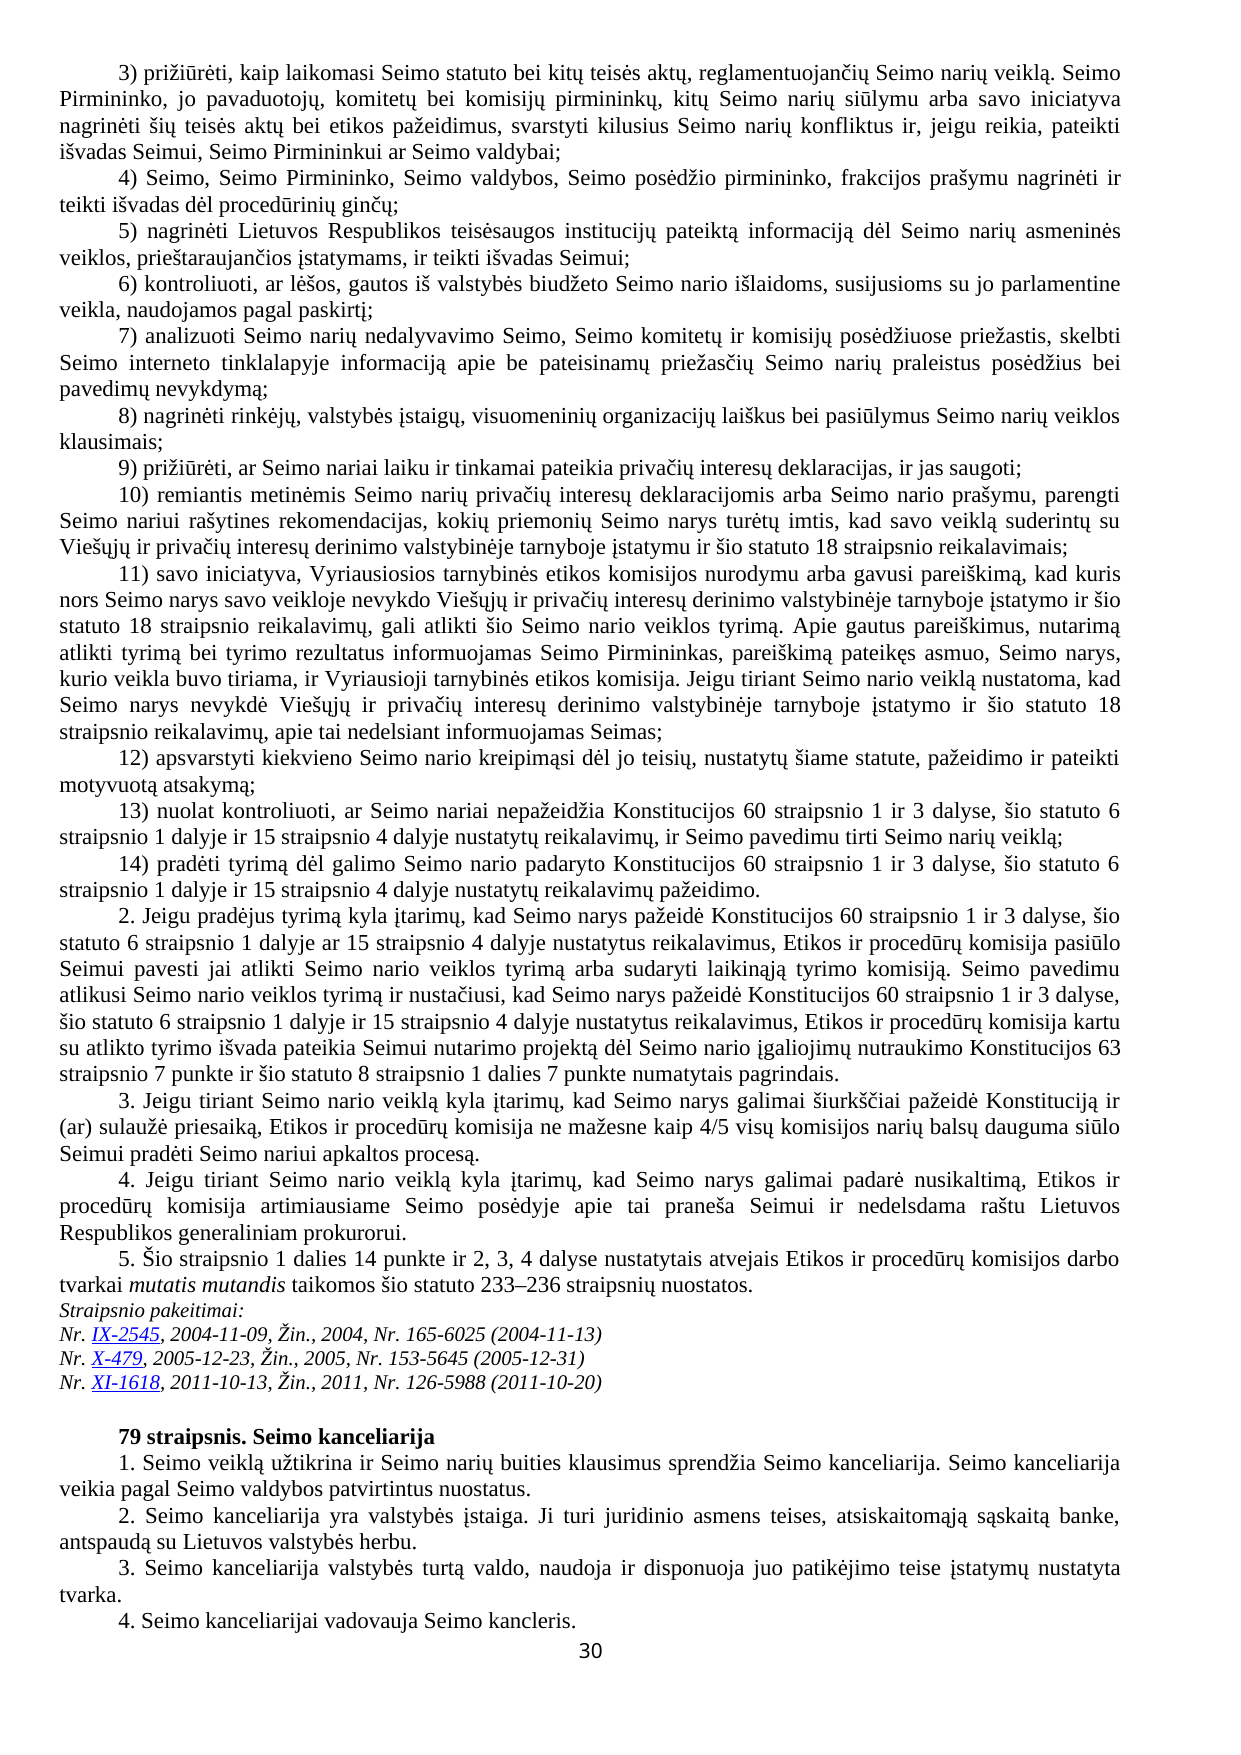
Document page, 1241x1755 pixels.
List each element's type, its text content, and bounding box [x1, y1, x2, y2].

text 12) apsvarstyti kiekvieno Seimo nario kreipimąsi dėl jo teisių, nustatytų šiame statute, pažeidimo ir pateikti motyvuotą atsakymą; [59, 744, 1122, 797]
text Nr. X-479, 2005-12-23, Žin., 2005, Nr. 153-5645 (2005-12-31) [59, 1346, 1122, 1370]
text 4. Jeigu tiriant Seimo nario veiklą kyla įtarimų, kad Seimo narys galimai padarė nusikaltimą, Etikos ir procedūrų komisija artimiausiame Seimo posėdyje apie tai praneša Seimui ir nedelsdama raštu Lietuvos Respublikos generaliniam prokurorui. [59, 1166, 1122, 1245]
text 2. Jeigu pradėjus tyrimą kyla įtarimų, kad Seimo narys pažeidė Konstitucijos 60 straipsnio 1 ir 3 dalyse, šio statuto 6 straipsnio 1 dalyje ar 15 straipsnio 4 dalyje nustatytus reikalavimus, Etikos ir procedūrų komisija pasiūlo Seimui pavesti jai atlikti Seimo nario veiklos tyrimą arba sudaryti laikinąją tyrimo komisiją. Seimo pavedimu atlikusi Seimo nario veiklos tyrimą ir nustačiusi, kad Seimo narys pažeidė Konstitucijos 60 straipsnio 1 ir 3 dalyse, šio statuto 6 straipsnio 1 dalyje ir 15 straipsnio 4 dalyje nustatytus reikalavimus, Etikos ir procedūrų komisija kartu su atlikto tyrimo išvada pateikia Seimui nutarimo projektą dėl Seimo nario įgaliojimų nutraukimo Konstitucijos 63 straipsnio 7 punkte ir šio statuto 8 straipsnio 1 dalies 7 punkte numatytais pagrindais. [59, 902, 1122, 1087]
text 13) nuolat kontroliuoti, ar Seimo nariai nepažeidžia Konstitucijos 60 straipsnio 1 ir 3 dalyse, šio statuto 6 straipsnio 1 dalyje ir 15 straipsnio 4 dalyje nustatytų reikalavimų, ir Seimo pavedimu tirti Seimo narių veiklą; [59, 797, 1122, 850]
text 3) prižiūrėti, kaip laikomasi Seimo statuto bei kitų teisės aktų, reglamentuojančių Seimo narių veiklą. Seimo Pirmininko, jo pavaduotojų, komitetų bei komisijų pirmininkų, kitų Seimo narių siūlymu arba savo iniciatyva nagrinėti šių teisės aktų bei etikos pažeidimus, svarstyti kilusius Seimo narių konfliktus ir, jeigu reikia, pateikti išvadas Seimui, Seimo Pirmininkui ar Seimo valdybai; [59, 59, 1122, 164]
text 3. Jeigu tiriant Seimo nario veiklą kyla įtarimų, kad Seimo narys galimai šiurkščiai pažeidė Konstituciją ir (ar) sulaužė priesaiką, Etikos ir procedūrų komisija ne mažesne kaip 4/5 visų komisijos narių balsų dauguma siūlo Seimui pradėti Seimo nariui apkaltos procesą. [59, 1087, 1122, 1166]
text Nr. XI-1618, 2011-10-13, Žin., 2011, Nr. 126-5988 (2011-10-20) [59, 1370, 1122, 1394]
text 2. Seimo kanceliarija yra valstybės įstaiga. Ji turi juridinio asmens teises, atsiskaitomąją sąskaitą banke, antspaudą su Lietuvos valstybės herbu. [59, 1502, 1122, 1554]
text 5) nagrinėti Lietuvos Respublikos teisėsaugos institucijų pateiktą informaciją dėl Seimo narių asmeninės veiklos, prieštaraujančios įstatymams, ir teikti išvadas Seimui; [59, 217, 1122, 270]
text 5. Šio straipsnio 1 dalies 14 punkte ir 2, 3, 4 dalyse nustatytais atvejais Etikos ir procedūrų komisijos darbo tvarkai mutatis mutandis taikomos šio statuto 233–236 straipsnių nuostatos. [59, 1245, 1122, 1298]
text 6) kontroliuoti, ar lėšos, gautos iš valstybės biudžeto Seimo nario išlaidoms, susijusioms su jo parlamentine veikla, naudojamos pagal paskirtį; [59, 270, 1122, 323]
text 79 straipsnis. Seimo kanceliarija [59, 1423, 1122, 1449]
text 14) pradėti tyrimą dėl galimo Seimo nario padaryto Konstitucijos 60 straipsnio 1 ir 3 dalyse, šio statuto 6 straipsnio 1 dalyje ir 15 straipsnio 4 dalyje nustatytų reikalavimų pažeidimo. [59, 850, 1122, 902]
text 10) remiantis metinėmis Seimo narių privačių interesų deklaracijomis arba Seimo nario prašymu, parengti Seimo nariui rašytines rekomendacijas, kokių priemonių Seimo narys turėtų imtis, kad savo veiklą suderintų su Viešųjų ir privačių interesų derinimo valstybinėje tarnyboje įstatymu ir šio statuto 18 straipsnio reikalavimais; [59, 481, 1122, 560]
text Nr. IX-2545, 2004-11-09, Žin., 2004, Nr. 165-6025 (2004-11-13) [59, 1322, 1122, 1346]
text 8) nagrinėti rinkėjų, valstybės įstaigų, visuomeninių organizacijų laiškus bei pasiūlymus Seimo narių veiklos klausimais; [59, 402, 1122, 454]
text 7) analizuoti Seimo narių nedalyvavimo Seimo, Seimo komitetų ir komisijų posėdžiuose priežastis, skelbti Seimo interneto tinklalapyje informaciją apie be pateisinamų priežasčių Seimo narių praleistus posėdžius bei pavedimų nevykdymą; [59, 323, 1122, 402]
text 11) savo iniciatyva, Vyriausiosios tarnybinės etikos komisijos nurodymu arba gavusi pareiškimą, kad kuris nors Seimo narys savo veikloje nevykdo Viešųjų ir privačių interesų derinimo valstybinėje tarnyboje įstatymo ir šio statuto 18 straipsnio reikalavimų, gali atlikti šio Seimo nario veiklos tyrimą. Apie gautus pareiškimus, nutarimą atlikti tyrimą bei tyrimo rezultatus informuojamas Seimo Pirmininkas, pareiškimą pateikęs asmuo, Seimo narys, kurio veikla buvo tiriama, ir Vyriausioji tarnybinės etikos komisija. Jeigu tiriant Seimo nario veiklą nustatoma, kad Seimo narys nevykdė Viešųjų ir privačių interesų derinimo valstybinėje tarnyboje įstatymo ir šio statuto 18 straipsnio reikalavimų, apie tai nedelsiant informuojamas Seimas; [59, 560, 1122, 744]
text 3. Seimo kanceliarija valstybės turtą valdo, naudoja ir disponuoja juo patikėjimo teise įstatymų nustatyta tvarka. [59, 1554, 1122, 1607]
text Straipsnio pakeitimai: [59, 1298, 1122, 1322]
text 1. Seimo veiklą užtikrina ir Seimo narių buities klausimus sprendžia Seimo kanceliarija. Seimo kanceliarija veikia pagal Seimo valdybos patvirtintus nuostatus. [59, 1449, 1122, 1502]
text 9) prižiūrėti, ar Seimo nariai laiku ir tinkamai pateikia privačių interesų deklaracijas, ir jas saugoti; [59, 454, 1122, 481]
text 4) Seimo, Seimo Pirmininko, Seimo valdybos, Seimo posėdžio pirmininko, frakcijos prašymu nagrinėti ir teikti išvadas dėl procedūrinių ginčų; [59, 164, 1122, 217]
text 4. Seimo kanceliarijai vadovauja Seimo kancleris. [59, 1607, 1122, 1633]
